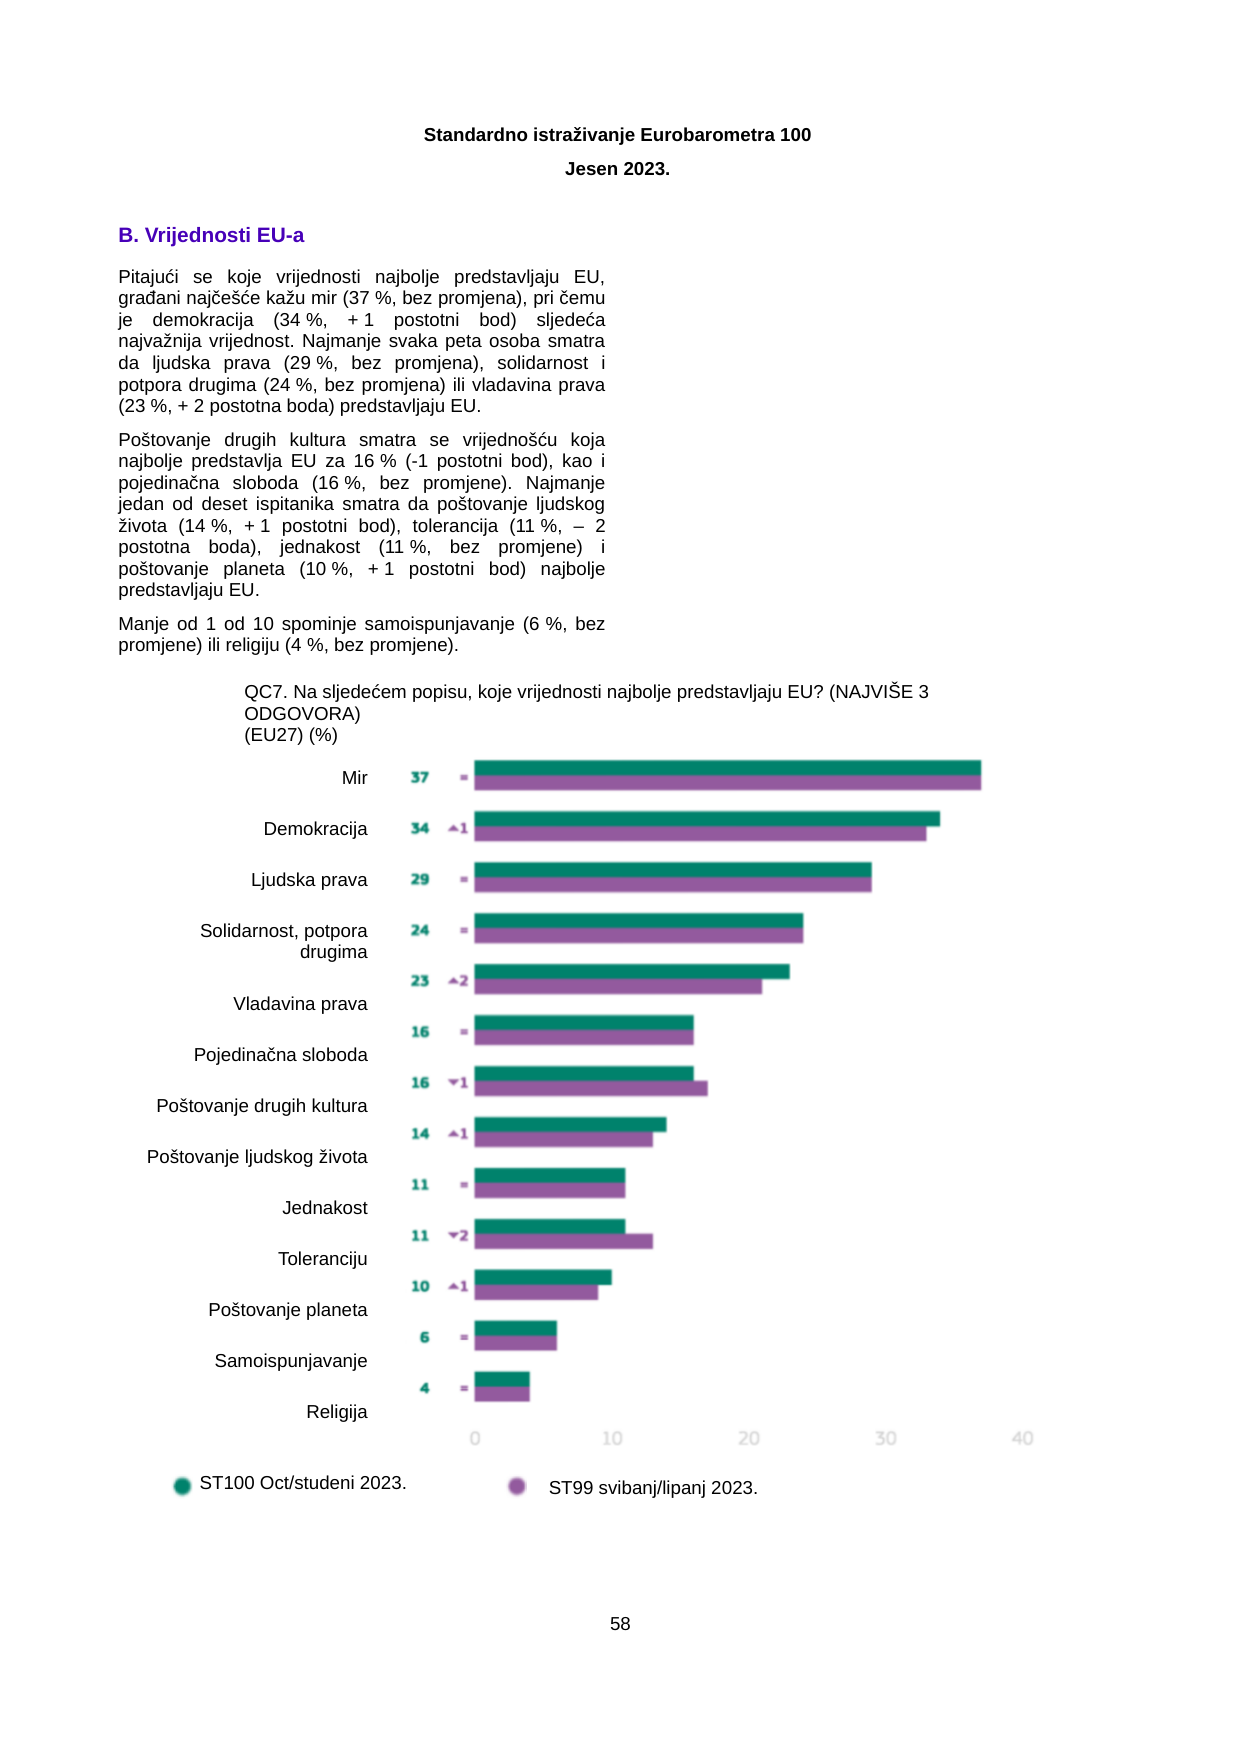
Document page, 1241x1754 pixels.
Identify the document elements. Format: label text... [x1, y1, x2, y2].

text Poštovanje drugih kultura smatra se vrijednošću koja najbolje predstavlja EU za 16 % (-1 postotni bod), kao i pojedinačna sloboda (16 %, bez promjene). Najmanje jedan od deset ispitanika smatra da poštovanje ljudskog života (14 %, + 1 postotni bod), tolerancija (11 %, – 2 postotna boda), jednakost (11 %, bez promjene) i poštovanje planeta (10 %, + 1 postotni bod) najbolje predstavljaju EU. [118, 428, 605, 601]
text Pitajući se koje vrijednosti najbolje predstavljaju EU, građani najčešće kažu mir (37 %, bez promjena), pri čemu je demokracija (34 %, + 1 postotni bod) sljedeća najvažnija vrijednost. Najmanje svaka peta osoba smatra da ljudska prava (29 %, bez promjena), solidarnost i potpora drugima (24 %, bez promjena) ili vladavina prava (23 %, + 2 postotna boda) predstavljaju EU. [118, 266, 605, 416]
text Manje od 1 od 10 spominje samoispunjavanje (6 %, bez promjene) ili religiju (4 %, bez promjene). [118, 613, 605, 656]
picture [154, 1464, 527, 1510]
subtitle B. Vrijednosti EU-a [118, 223, 605, 247]
picture [405, 741, 1038, 1455]
